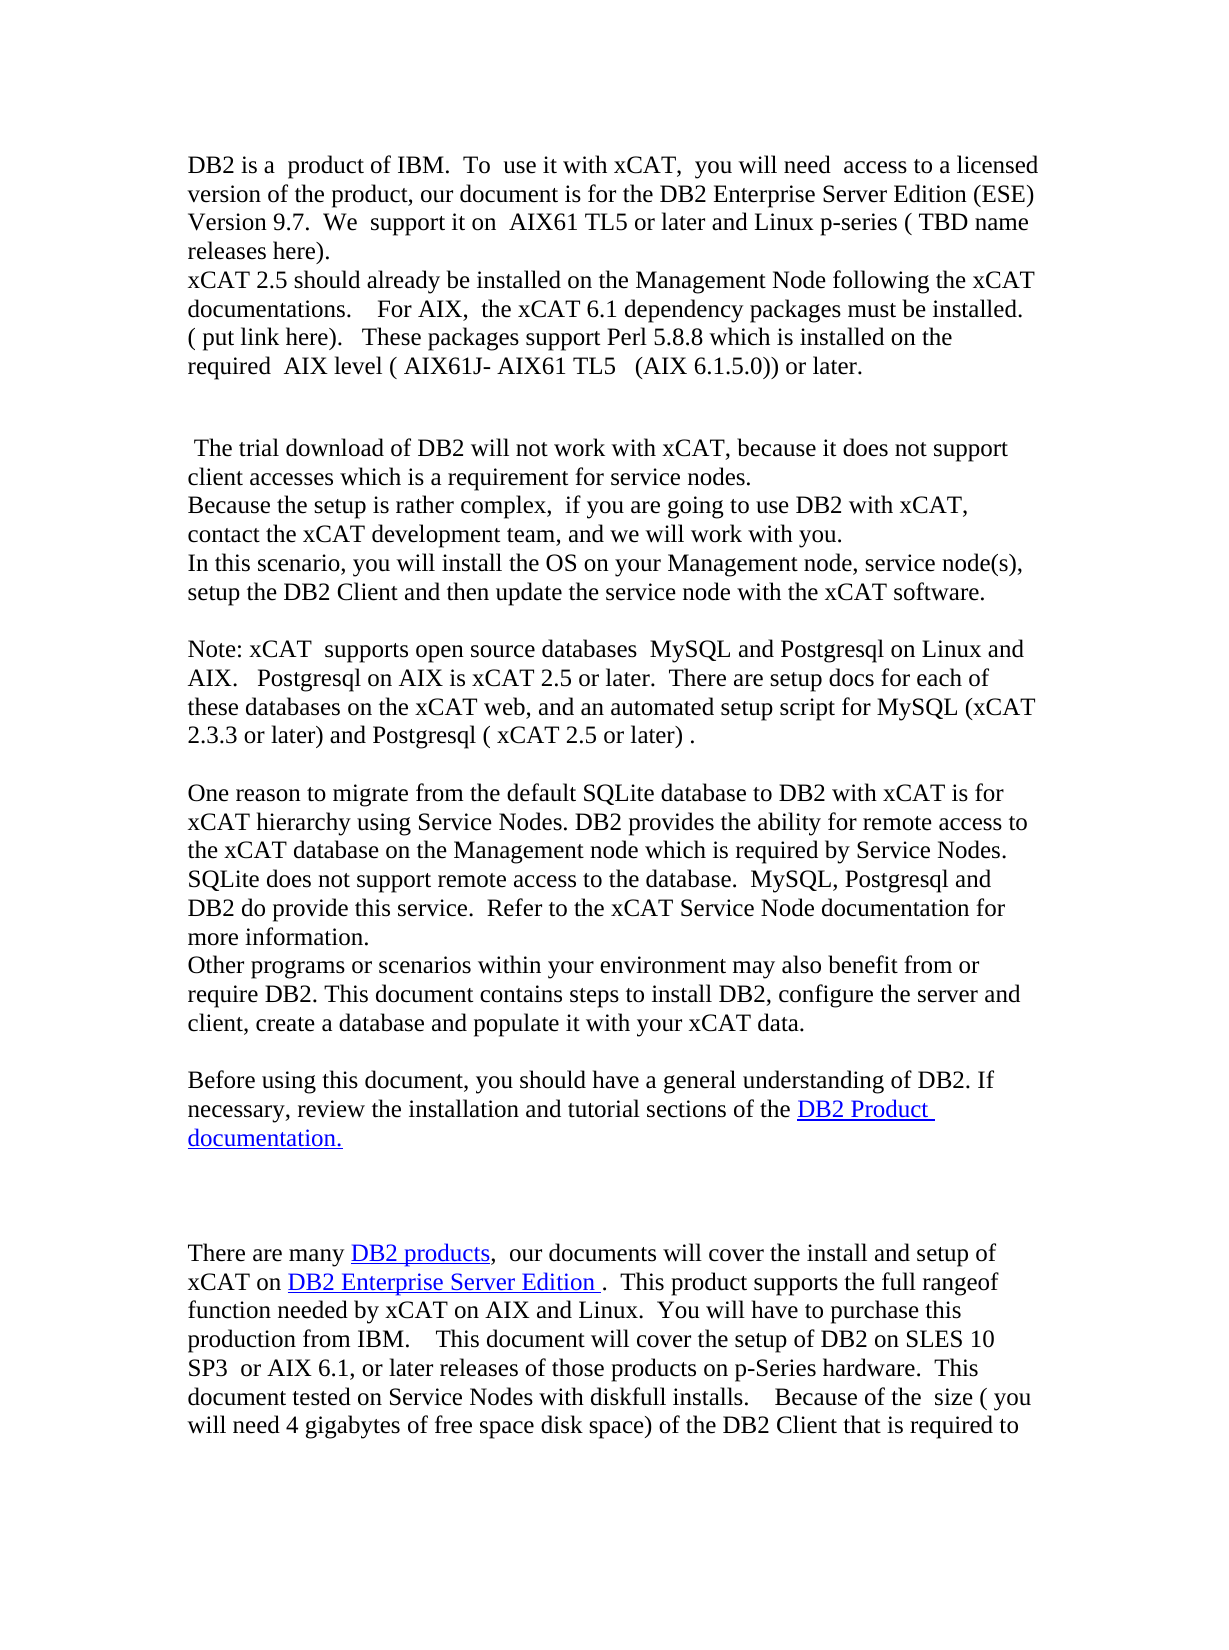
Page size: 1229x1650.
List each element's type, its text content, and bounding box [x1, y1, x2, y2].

text The trial download of DB2 will not work with xCAT, because it does not support client accesses which is a requirement for service nodes. [187, 433, 1041, 490]
text DB2 is a product of IBM. To use it with xCAT, you will need access to a licensed version of the product, our document is for the DB2 Enterprise Server Edition (ESE) Version 9.7. We support it on AIX61 TL5 or later and Linux p-series ( TBD name releases here). [187, 150, 1041, 265]
text ( put link here). These packages support Perl 5.8.8 which is installed on the required AIX level ( AIX61J- AIX61 TL5 (AIX 6.1.5.0)) or later. [187, 322, 1041, 380]
text Other programs or scenarios within your environment may also benefit from or require DB2. This document contains steps to install DB2, configure the server and client, create a database and populate it with your xCAT data. [187, 950, 1041, 1037]
text Note: xCAT supports open source databases MySQL and Postgresql on Linux and AIX. Postgresql on AIX is xCAT 2.5 or later. There are setup docs for each of these databases on the xCAT web, and an automated setup script for MySQL (xCAT 2.3.3 or later) and Postgresql ( xCAT 2.5 or later) . [187, 634, 1041, 749]
text Because the setup is rather complex, if you are going to use DB2 with xCAT, contact the xCAT development team, and we will work with you. [187, 490, 1041, 548]
text There are many DB2 products, our documents will cover the install and setup of xCAT on DB2 Enterprise Server Edition . This product supports the full rangeof function needed by xCAT on AIX and Linux. You will have to purchase this production from IBM. This document will cover the setup of DB2 on SLES 10 SP3 or AIX 6.1, or later releases of those products on p-Series hardware. This document tested on Service Nodes with diskfull installs. Because of the size ( you will need 4 gigabytes of free space disk space) of the DB2 Client that is required to [150, 1238, 1041, 1439]
list Before using this document, you should have a general understanding of DB2. If necessary, review the installation and tutorial sections of the DB2 Product documentation. [150, 1037, 1041, 1152]
text In this scenario, you will install the OS on your Management node, service node(s), setup the DB2 Client and then update the service node with the xCAT software. [187, 548, 1041, 605]
text xCAT 2.5 should already be installed on the Management Node following the xCAT documentations. For AIX, the xCAT 6.1 dependency packages must be installed. [187, 265, 1041, 322]
text One reason to migrate from the default SQLite database to DB2 with xCAT is for xCAT hierarchy using Service Nodes. DB2 provides the ability for remote access to the xCAT database on the Management node which is required by Service Nodes. SQLite does not support remote access to the database. MySQL, Postgresql and DB2 do provide this service. Refer to the xCAT Service Node documentation for more information. [187, 778, 1041, 950]
